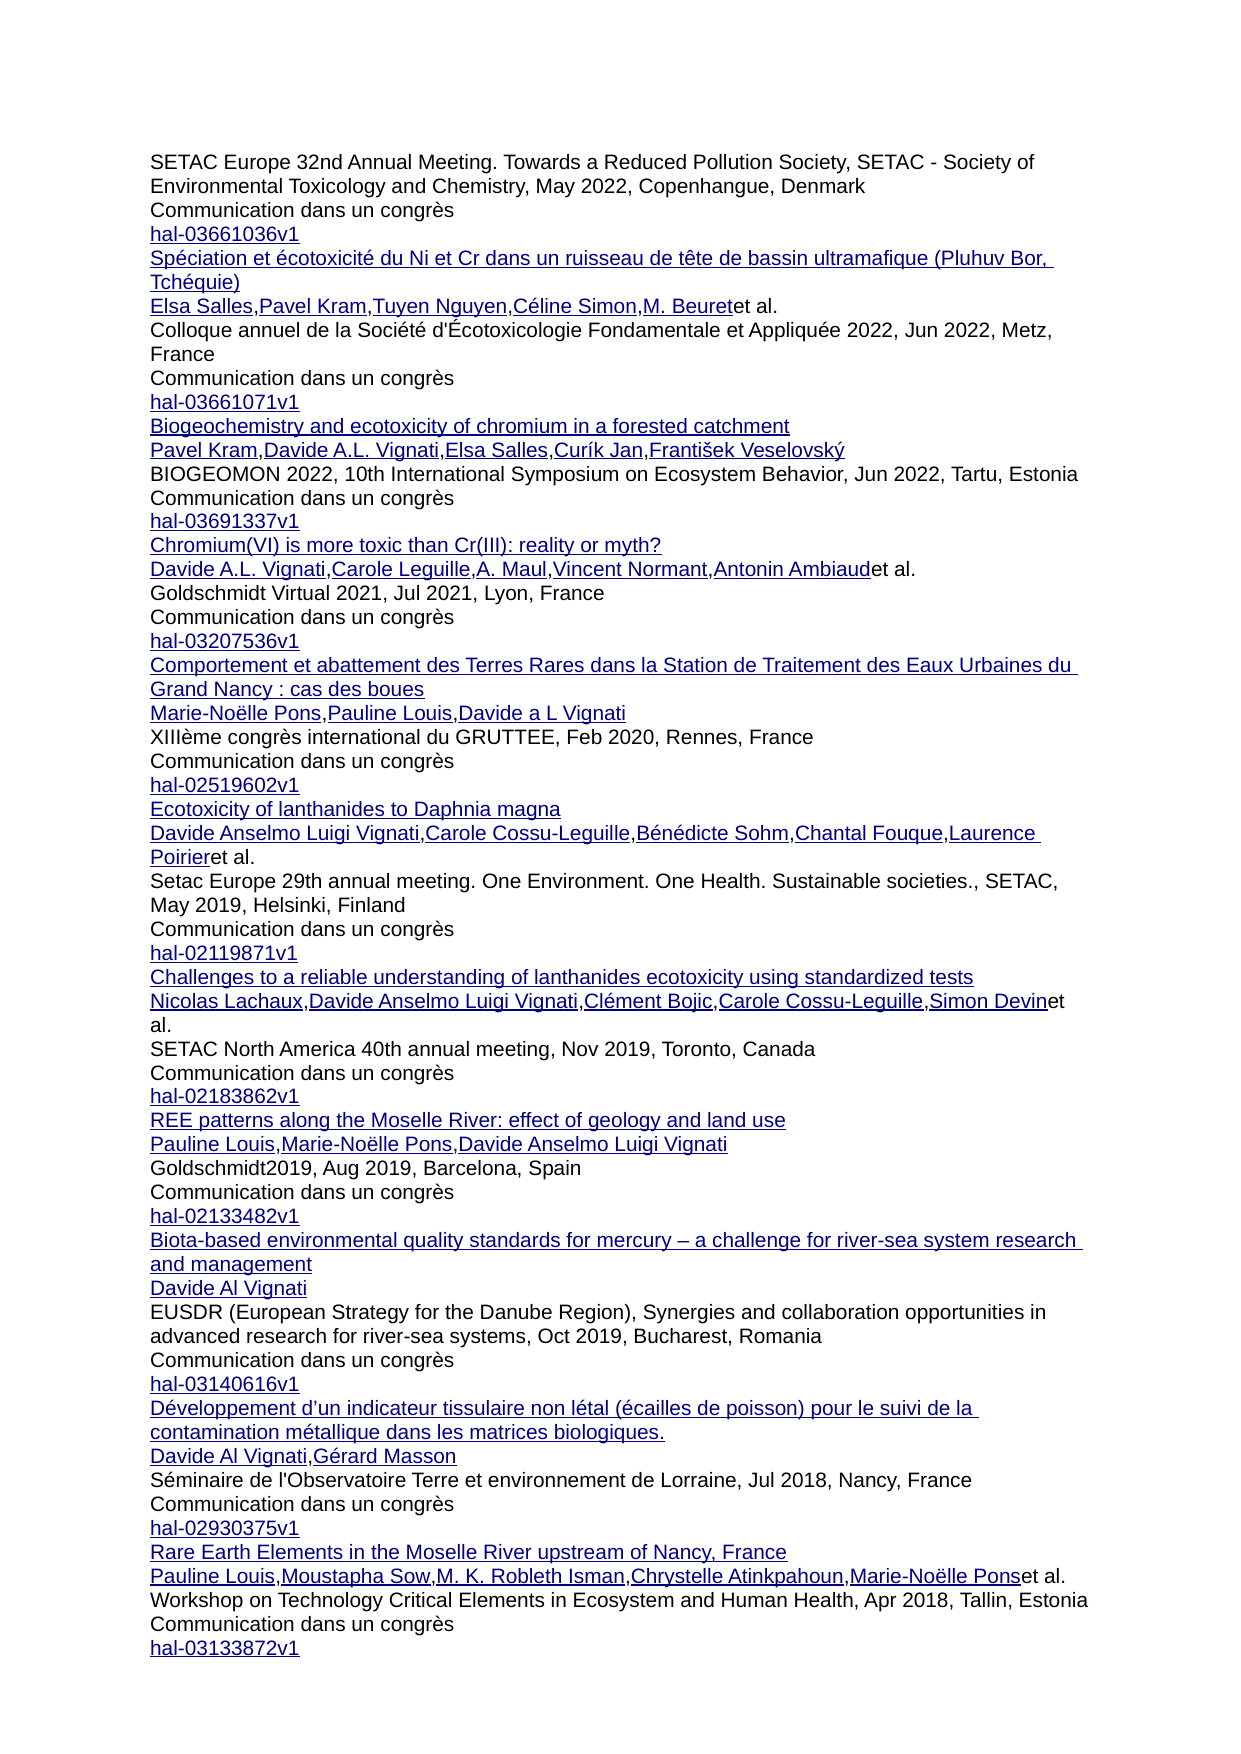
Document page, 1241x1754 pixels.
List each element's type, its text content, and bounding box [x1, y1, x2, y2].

table_cell Ecotoxicity of lanthanides to Daphnia magna Davide Anselmo Luigi Vignati,Carole Cossu-Leguille,Bénédicte Sohm,Chantal Fouque,Laurence Poirieret al. Setac Europe 29th annual meeting. One Environment. One Health. Sustainable societies., SETAC, May 2019, Helsinki, Finland Communication dans un congrès hal-02119871v1 [150, 797, 1090, 964]
table_cell Biota-based environmental quality standards for mercury – a challenge for river-sea system research and management Davide Al Vignati EUSDR (European Strategy for the Danube Region), Synergies and collaboration opportunities in advanced research for river-sea systems, Oct 2019, Bucharest, Romania Communication dans un congrès hal-03140616v1 [150, 1228, 1090, 1396]
table_cell Challenges to a reliable understanding of lanthanides ecotoxicity using standardized tests Nicolas Lachaux,Davide Anselmo Luigi Vignati,Clément Bojic,Carole Cossu-Leguille,Simon Devinet al. SETAC North America 40th annual meeting, Nov 2019, Toronto, Canada Communication dans un congrès hal-02183862v1 [150, 965, 1090, 1108]
table_cell Développement d’un indicateur tissulaire non létal (écailles de poisson) pour le suivi de la contamination métallique dans les matrices biologiques. Davide Al Vignati,Gérard Masson Séminaire de l'Observatoire Terre et environnement de Lorraine, Jul 2018, Nancy, France Communication dans un congrès hal-02930375v1 [150, 1396, 1090, 1539]
table_cell Rare Earth Elements in the Moselle River upstream of Nancy, France Pauline Louis,Moustapha Sow,M. K. Robleth Isman,Chrystelle Atinkpahoun,Marie-Noëlle Ponset al. Workshop on Technology Critical Elements in Ecosystem and Human Health, Apr 2018, Tallin, Estonia Communication dans un congrès hal-03133872v1 [150, 1540, 1090, 1659]
table_cell REE patterns along the Moselle River: effect of geology and land use Pauline Louis,Marie-Noëlle Pons,Davide Anselmo Luigi Vignati Goldschmidt2019, Aug 2019, Barcelona, Spain Communication dans un congrès hal-02133482v1 [150, 1108, 1090, 1228]
table_cell Spéciation et écotoxicité du Ni et Cr dans un ruisseau de tête de bassin ultramafique (Pluhuv Bor, Tchéquie) Elsa Salles,Pavel Kram,Tuyen Nguyen,Céline Simon,M. Beuretet al. Colloque annuel de la Société d'Écotoxicologie Fondamentale et Appliquée 2022, Jun 2022, Metz, France Communication dans un congrès hal-03661071v1 [150, 246, 1090, 413]
table_cell Chromium(VI) is more toxic than Cr(III): reality or myth? Davide A.L. Vignati,Carole Leguille,A. Maul,Vincent Normant,Antonin Ambiaudet al. Goldschmidt Virtual 2021, Jul 2021, Lyon, France Communication dans un congrès hal-03207536v1 [150, 533, 1090, 653]
table_cell SETAC Europe 32nd Annual Meeting. Towards a Reduced Pollution Society, SETAC - Society of Environmental Toxicology and Chemistry, May 2022, Copenhangue, Denmark Communication dans un congrès hal-03661036v1 [150, 150, 1090, 246]
table_cell Comportement et abattement des Terres Rares dans la Station de Traitement des Eaux Urbaines du Grand Nancy : cas des boues Marie-Noëlle Pons,Pauline Louis,Davide a L Vignati XIIIème congrès international du GRUTTEE, Feb 2020, Rennes, France Communication dans un congrès hal-02519602v1 [150, 653, 1090, 797]
table_cell Biogeochemistry and ecotoxicity of chromium in a forested catchment Pavel Kram,Davide A.L. Vignati,Elsa Salles,Curík Jan,František Veselovský BIOGEOMON 2022, 10th International Symposium on Ecosystem Behavior, Jun 2022, Tartu, Estonia Communication dans un congrès hal-03691337v1 [150, 414, 1090, 533]
